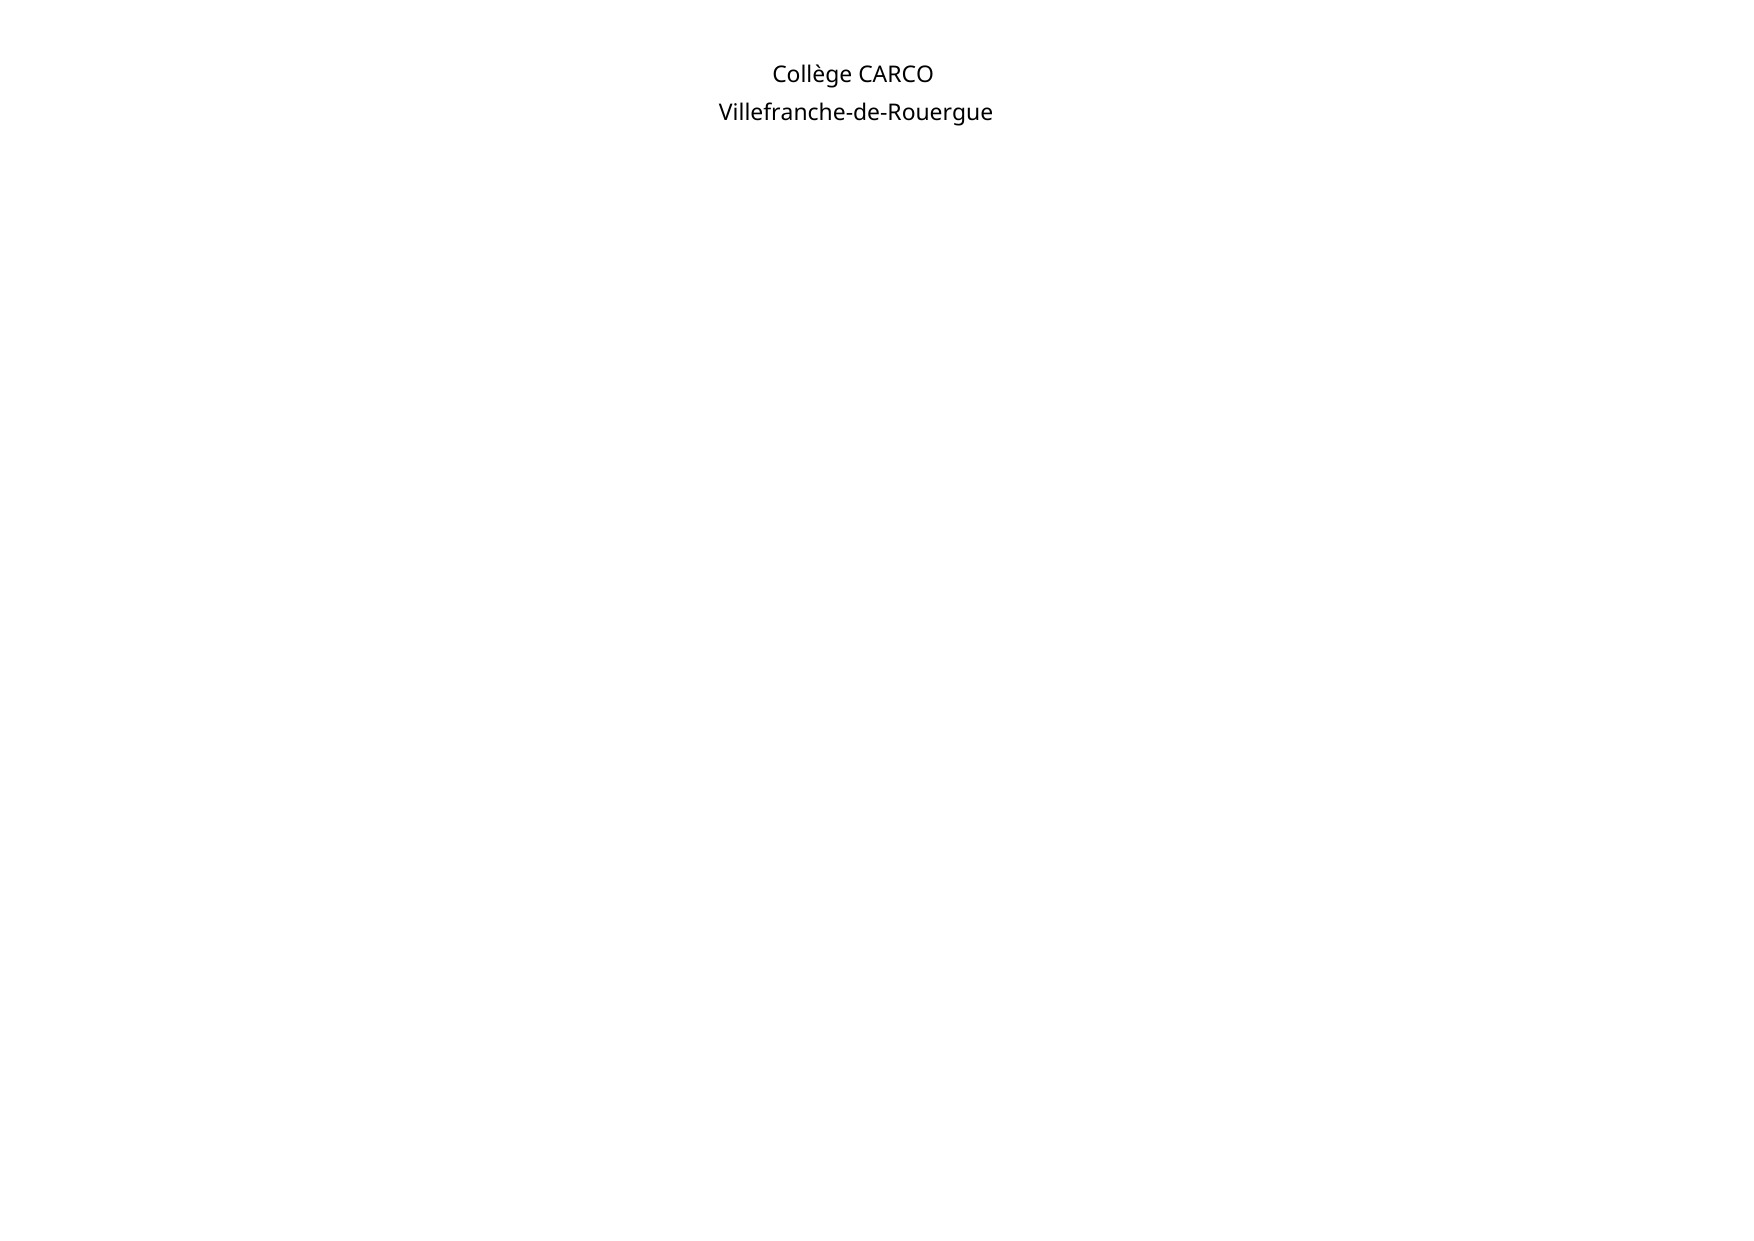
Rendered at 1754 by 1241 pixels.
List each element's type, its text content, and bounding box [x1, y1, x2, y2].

table_header [552, 59, 627, 1205]
table_header [80, 59, 552, 1205]
table_header [1085, 59, 1150, 1205]
table_header Collège CARCO Villefranche-de-Rouergue [627, 59, 1085, 1205]
table_header [1150, 59, 1674, 1205]
